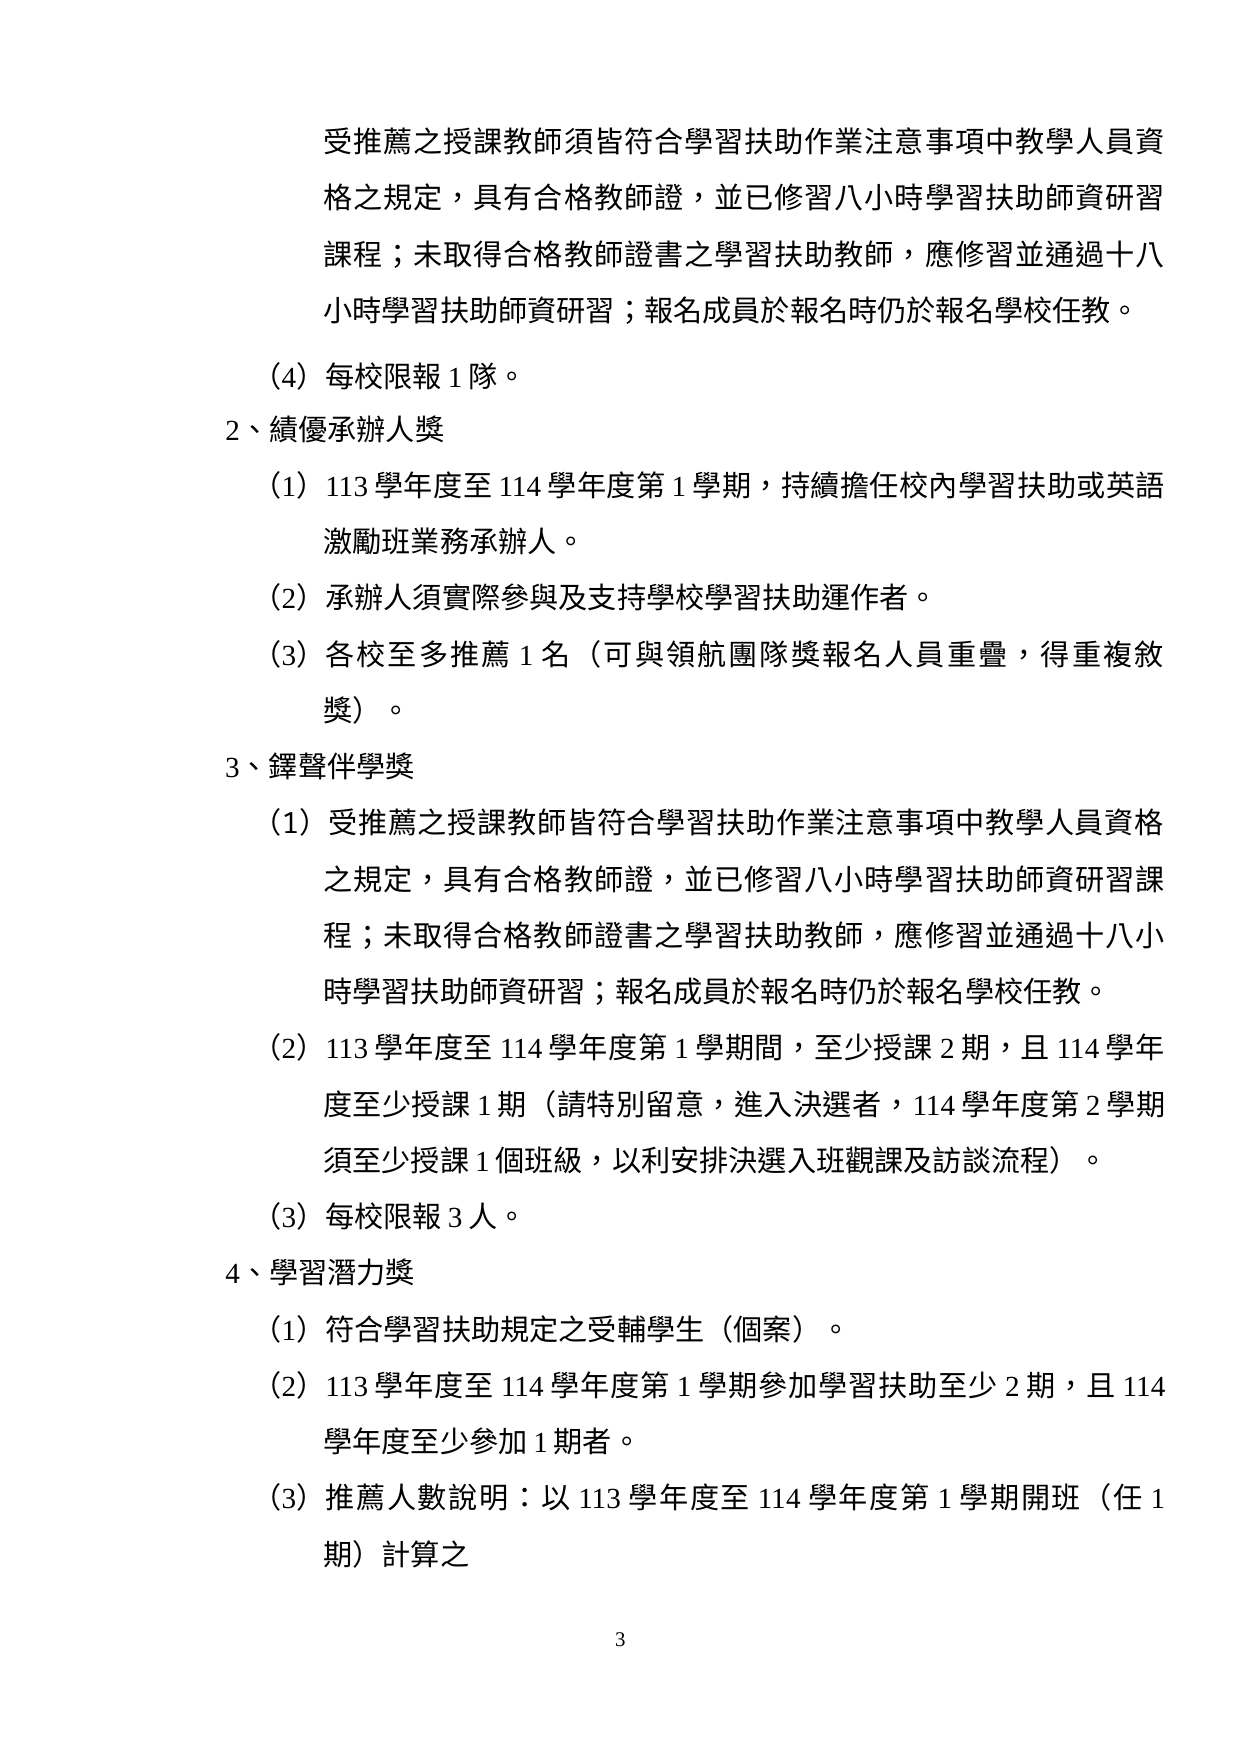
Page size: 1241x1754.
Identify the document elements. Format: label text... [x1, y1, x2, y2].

list 113學年度至114學年度第1學期參加學習扶助至少2期，且114學年度至少參加1期者。 [252, 1351, 1165, 1464]
list 績優承辦人獎 [225, 395, 1165, 451]
list 每校限報3人。 [252, 1183, 1165, 1239]
text 受推薦之授課教師須皆符合學習扶助作業注意事項中教學人員資格之規定，具有合格教師證，並已修習八小時學習扶助師資研習課程；未取得合格教師證書之學習扶助教師，應修習並通過十八小時學習扶助師資研習；報名成員於報名時仍於報名學校任教。 [323, 108, 1165, 333]
list 學習潛力獎 [225, 1239, 1165, 1295]
list 113學年度至114學年度第1學期，持續擔任校內學習扶助或英語激勵班業務承辦人。 [252, 451, 1165, 564]
list 鐸聲伴學獎 [225, 733, 1165, 789]
list 每校限報1隊。 [252, 333, 1165, 395]
list 113學年度至114學年度第1學期間，至少授課2期，且114學年度至少授課1期（請特別留意，進入決選者，114學年度第2學期須至少授課1個班級，以利安排決選入班觀課及訪談流程）。 [252, 1014, 1165, 1183]
list 各校至多推薦1名（可與領航團隊獎報名人員重疊，得重複敘獎）。 [252, 620, 1165, 733]
list 符合學習扶助規定之受輔學生（個案）。 [252, 1295, 1165, 1351]
list 承辦人須實際參與及支持學校學習扶助運作者。 [252, 564, 1165, 620]
list 受推薦之授課教師皆符合學習扶助作業注意事項中教學人員資格之規定，具有合格教師證，並已修習八小時學習扶助師資研習課程；未取得合格教師證書之學習扶助教師，應修習並通過十八小時學習扶助師資研習；報名成員於報名時仍於報名學校任教。 [252, 789, 1165, 1014]
list 推薦人數說明：以113學年度至114學年度第1學期開班（任1期）計算之 [252, 1464, 1165, 1576]
